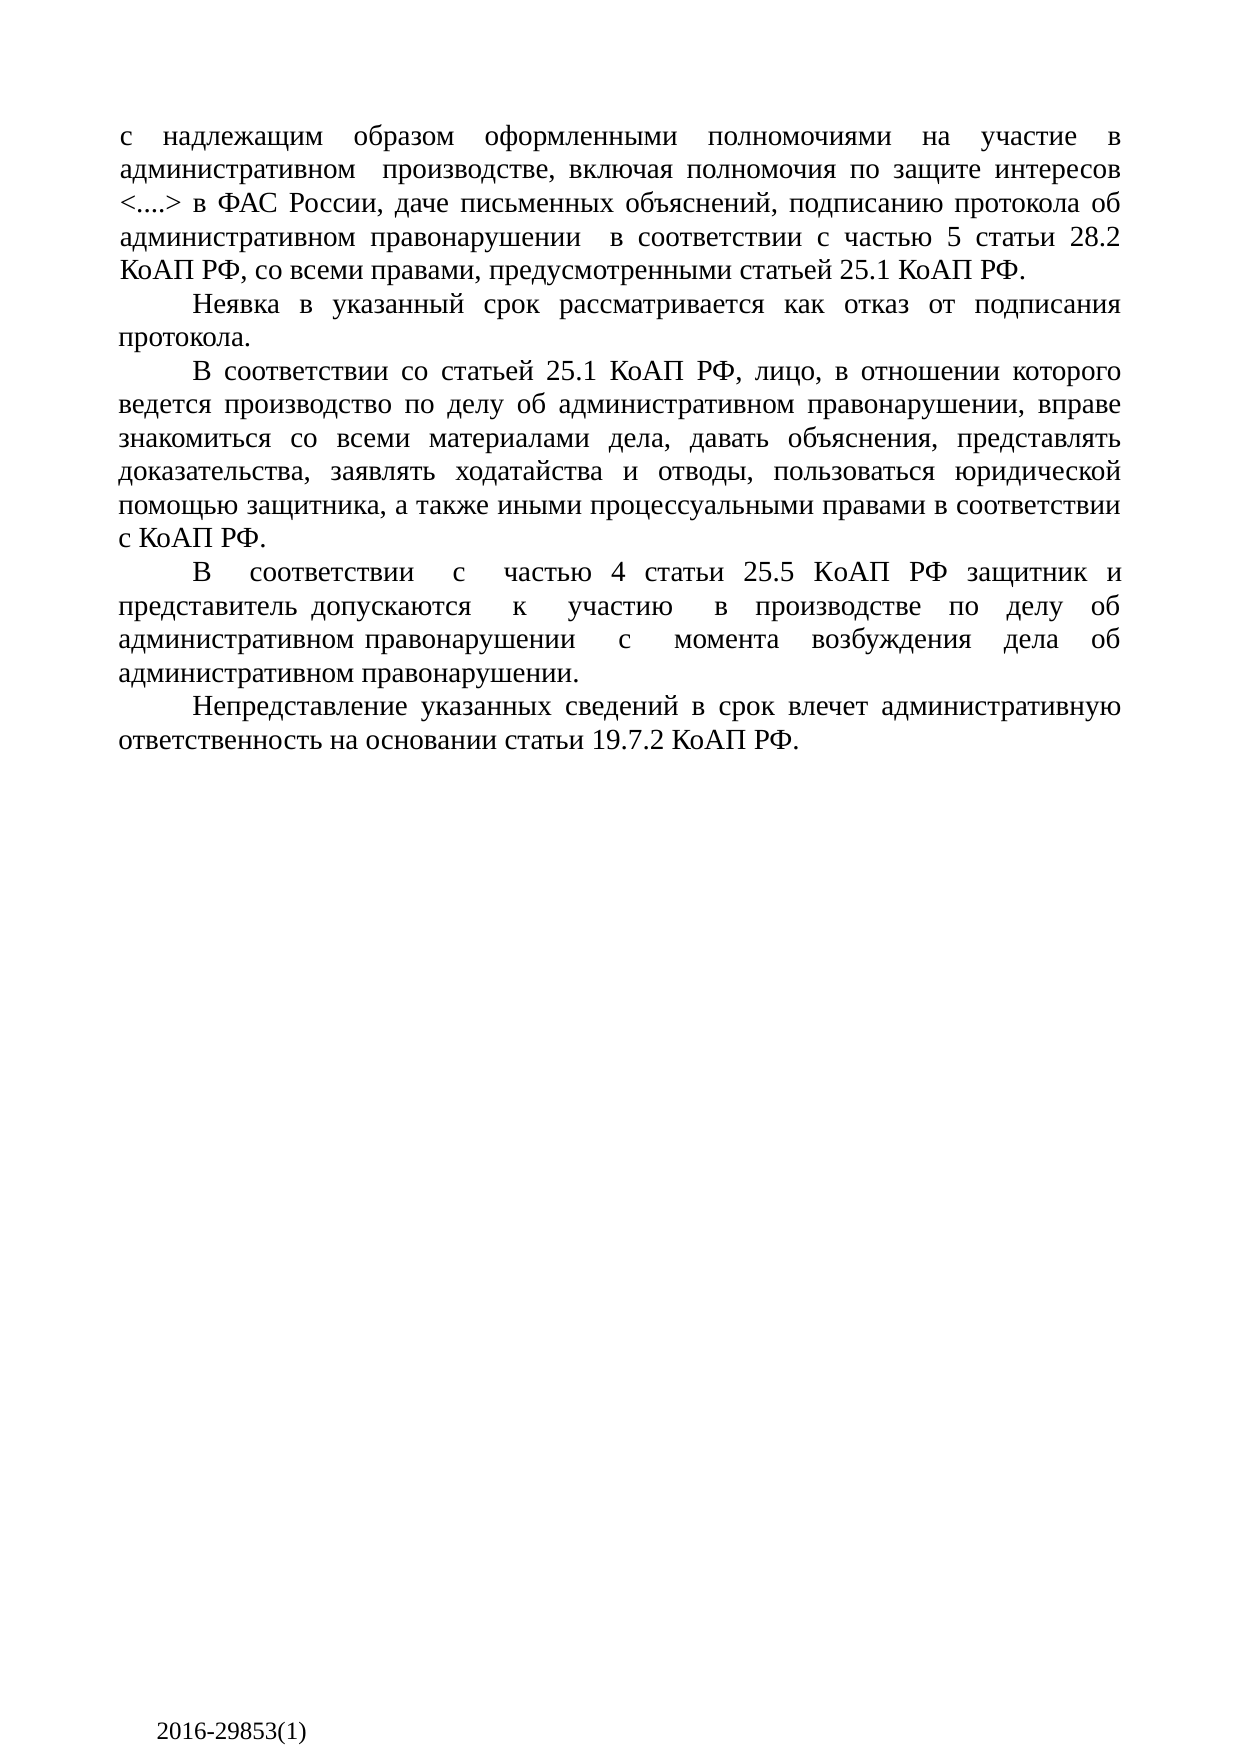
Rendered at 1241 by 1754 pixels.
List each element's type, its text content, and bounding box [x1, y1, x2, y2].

list с надлежащим образом оформленными полномочиями на участие в административном производстве, включая полномочия по защите интересов <....> в ФАС России, даче письменных объяснений, подписанию протокола об административном правонарушении в соответствии с частью 5 статьи 28.2 КоАП РФ, со всеми правами, предусмотренными статьей 25.1 КоАП РФ. [119, 118, 1122, 286]
list Неявка в указанный срок рассматривается как отказ от подписания протокола. [118, 286, 1122, 353]
text В соответствии с частью 4 статьи 25.5 КоАП РФ защитник и представитель допускаются к участию в производстве по делу об административном правонарушении с момента возбуждения дела об административном правонарушении. [118, 554, 1122, 688]
text Непредставление указанных сведений в срок влечет административную ответственность на основании статьи 19.7.2 КоАП РФ. [118, 688, 1122, 755]
text В соответствии со статьей 25.1 КоАП РФ, лицо, в отношении которого ведется производство по делу об административном правонарушении, вправе знакомиться со всеми материалами дела, давать объяснения, представлять доказательства, заявлять ходатайства и отводы, пользоваться юридической помощью защитника, а также иными процессуальными правами в соответствии с КоАП РФ. [118, 353, 1122, 554]
